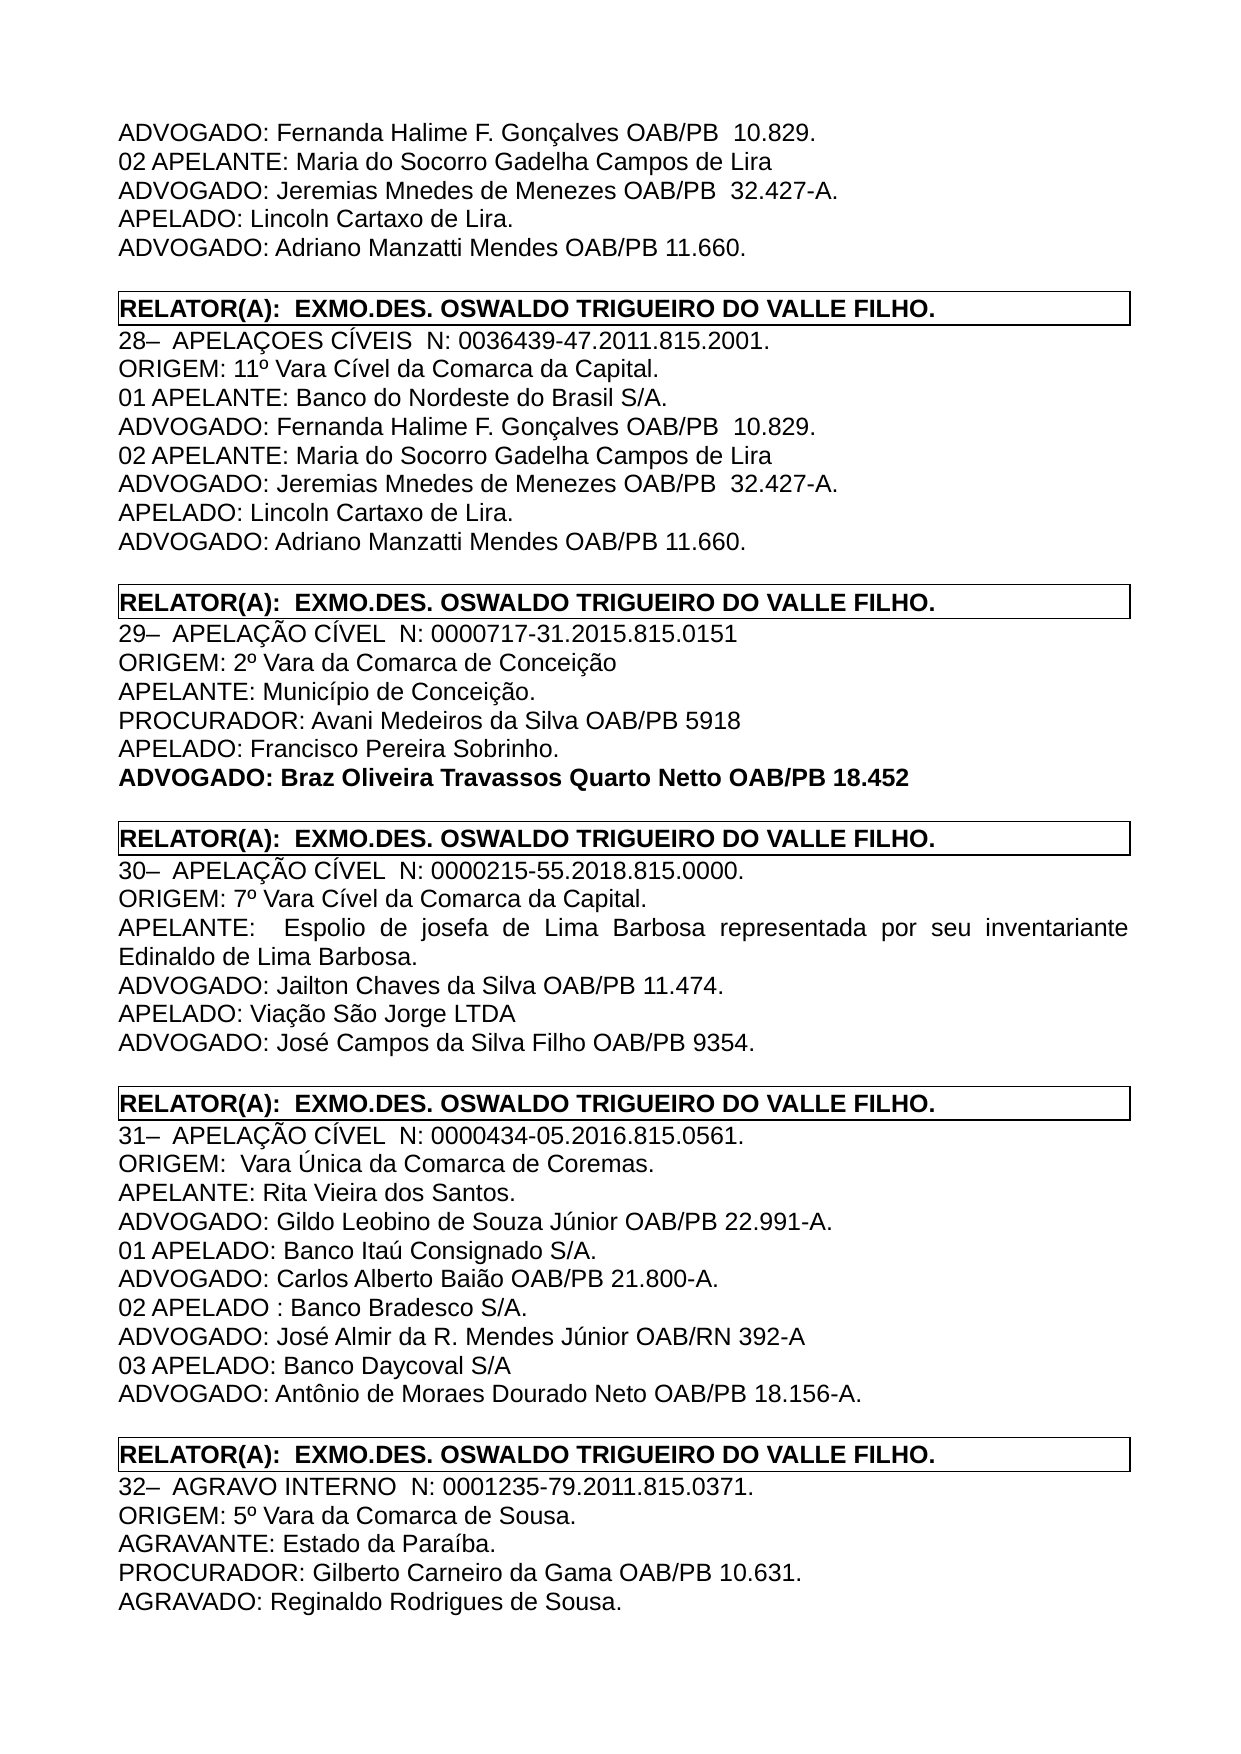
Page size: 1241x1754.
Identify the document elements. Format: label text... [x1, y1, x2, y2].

text ADVOGADO: Jailton Chaves da Silva OAB/PB 11.474. [118, 971, 1131, 999]
text ADVOGADO: Fernanda Halime F. Gonçalves OAB/PB 10.829. [118, 412, 1131, 441]
text RELATOR(A): EXMO.DES. OSWALDO TRIGUEIRO DO VALLE FILHO. [119, 585, 1129, 618]
text 28– APELAÇOES CÍVEIS N: 0036439-47.2011.815.2001. [118, 326, 1131, 354]
text 03 APELADO: Banco Daycoval S/A [118, 1351, 1131, 1379]
text ADVOGADO: Jeremias Mnedes de Menezes OAB/PB 32.427-A. [118, 469, 1131, 498]
text AGRAVANTE: Estado da Paraíba. [118, 1529, 1131, 1558]
text ADVOGADO: Antônio de Moraes Dourado Neto OAB/PB 18.156-A. [118, 1379, 1131, 1408]
text ADVOGADO: Fernanda Halime F. Gonçalves OAB/PB 10.829. [118, 118, 1131, 147]
text 02 APELANTE: Maria do Socorro Gadelha Campos de Lira [118, 441, 1131, 469]
text APELADO: Lincoln Cartaxo de Lira. [118, 498, 1131, 527]
text 01 APELADO: Banco Itaú Consignado S/A. [118, 1236, 1131, 1264]
text 02 APELADO : Banco Bradesco S/A. [118, 1293, 1131, 1322]
text 31– APELAÇÃO CÍVEL N: 0000434-05.2016.815.0561. [118, 1121, 1131, 1149]
text 01 APELANTE: Banco do Nordeste do Brasil S/A. [118, 383, 1131, 412]
text ADVOGADO: José Campos da Silva Filho OAB/PB 9354. [118, 1028, 1131, 1057]
text APELADO: Viação São Jorge LTDA [118, 999, 1131, 1028]
text APELANTE: Município de Conceição. [118, 677, 1131, 706]
text 02 APELANTE: Maria do Socorro Gadelha Campos de Lira [118, 147, 1131, 176]
text 30– APELAÇÃO CÍVEL N: 0000215-55.2018.815.0000. [118, 856, 1131, 884]
text ADVOGADO: Braz Oliveira Travassos Quarto Netto OAB/PB 18.452 [118, 763, 1131, 792]
text 32– AGRAVO INTERNO N: 0001235-79.2011.815.0371. [118, 1472, 1131, 1501]
text ORIGEM: 5º Vara da Comarca de Sousa. [118, 1501, 1131, 1529]
text PROCURADOR: Avani Medeiros da Silva OAB/PB 5918 [118, 706, 1131, 734]
text APELADO: Francisco Pereira Sobrinho. [118, 734, 1131, 763]
text ADVOGADO: Adriano Manzatti Mendes OAB/PB 11.660. [118, 233, 1131, 262]
text AGRAVADO: Reginaldo Rodrigues de Sousa. [118, 1587, 1131, 1616]
text ADVOGADO: Jeremias Mnedes de Menezes OAB/PB 32.427-A. [118, 176, 1131, 204]
text PROCURADOR: Gilberto Carneiro da Gama OAB/PB 10.631. [118, 1558, 1131, 1587]
text ORIGEM: 7º Vara Cível da Comarca da Capital. [118, 884, 1131, 913]
text RELATOR(A): EXMO.DES. OSWALDO TRIGUEIRO DO VALLE FILHO. [119, 1087, 1129, 1119]
text ADVOGADO: Adriano Manzatti Mendes OAB/PB 11.660. [118, 527, 1131, 556]
text ORIGEM: 11º Vara Cível da Comarca da Capital. [118, 354, 1131, 383]
text ORIGEM: Vara Única da Comarca de Coremas. [118, 1149, 1131, 1178]
text APELANTE: Rita Vieira dos Santos. [118, 1178, 1131, 1207]
text 29– APELAÇÃO CÍVEL N: 0000717-31.2015.815.0151 [118, 619, 1131, 648]
text RELATOR(A): EXMO.DES. OSWALDO TRIGUEIRO DO VALLE FILHO. [119, 1438, 1129, 1471]
text RELATOR(A): EXMO.DES. OSWALDO TRIGUEIRO DO VALLE FILHO. [119, 822, 1129, 854]
text ADVOGADO: José Almir da R. Mendes Júnior OAB/RN 392-A [118, 1322, 1131, 1351]
text APELANTE: Espolio de josefa de Lima Barbosa representada por seu inventariante Edinaldo de Lima Barbosa. [118, 913, 1131, 971]
text RELATOR(A): EXMO.DES. OSWALDO TRIGUEIRO DO VALLE FILHO. [119, 292, 1129, 324]
text ADVOGADO: Carlos Alberto Baião OAB/PB 21.800-A. [118, 1264, 1131, 1293]
text ADVOGADO: Gildo Leobino de Souza Júnior OAB/PB 22.991-A. [118, 1207, 1131, 1236]
text ORIGEM: 2º Vara da Comarca de Conceição [118, 648, 1131, 677]
text APELADO: Lincoln Cartaxo de Lira. [118, 204, 1131, 233]
